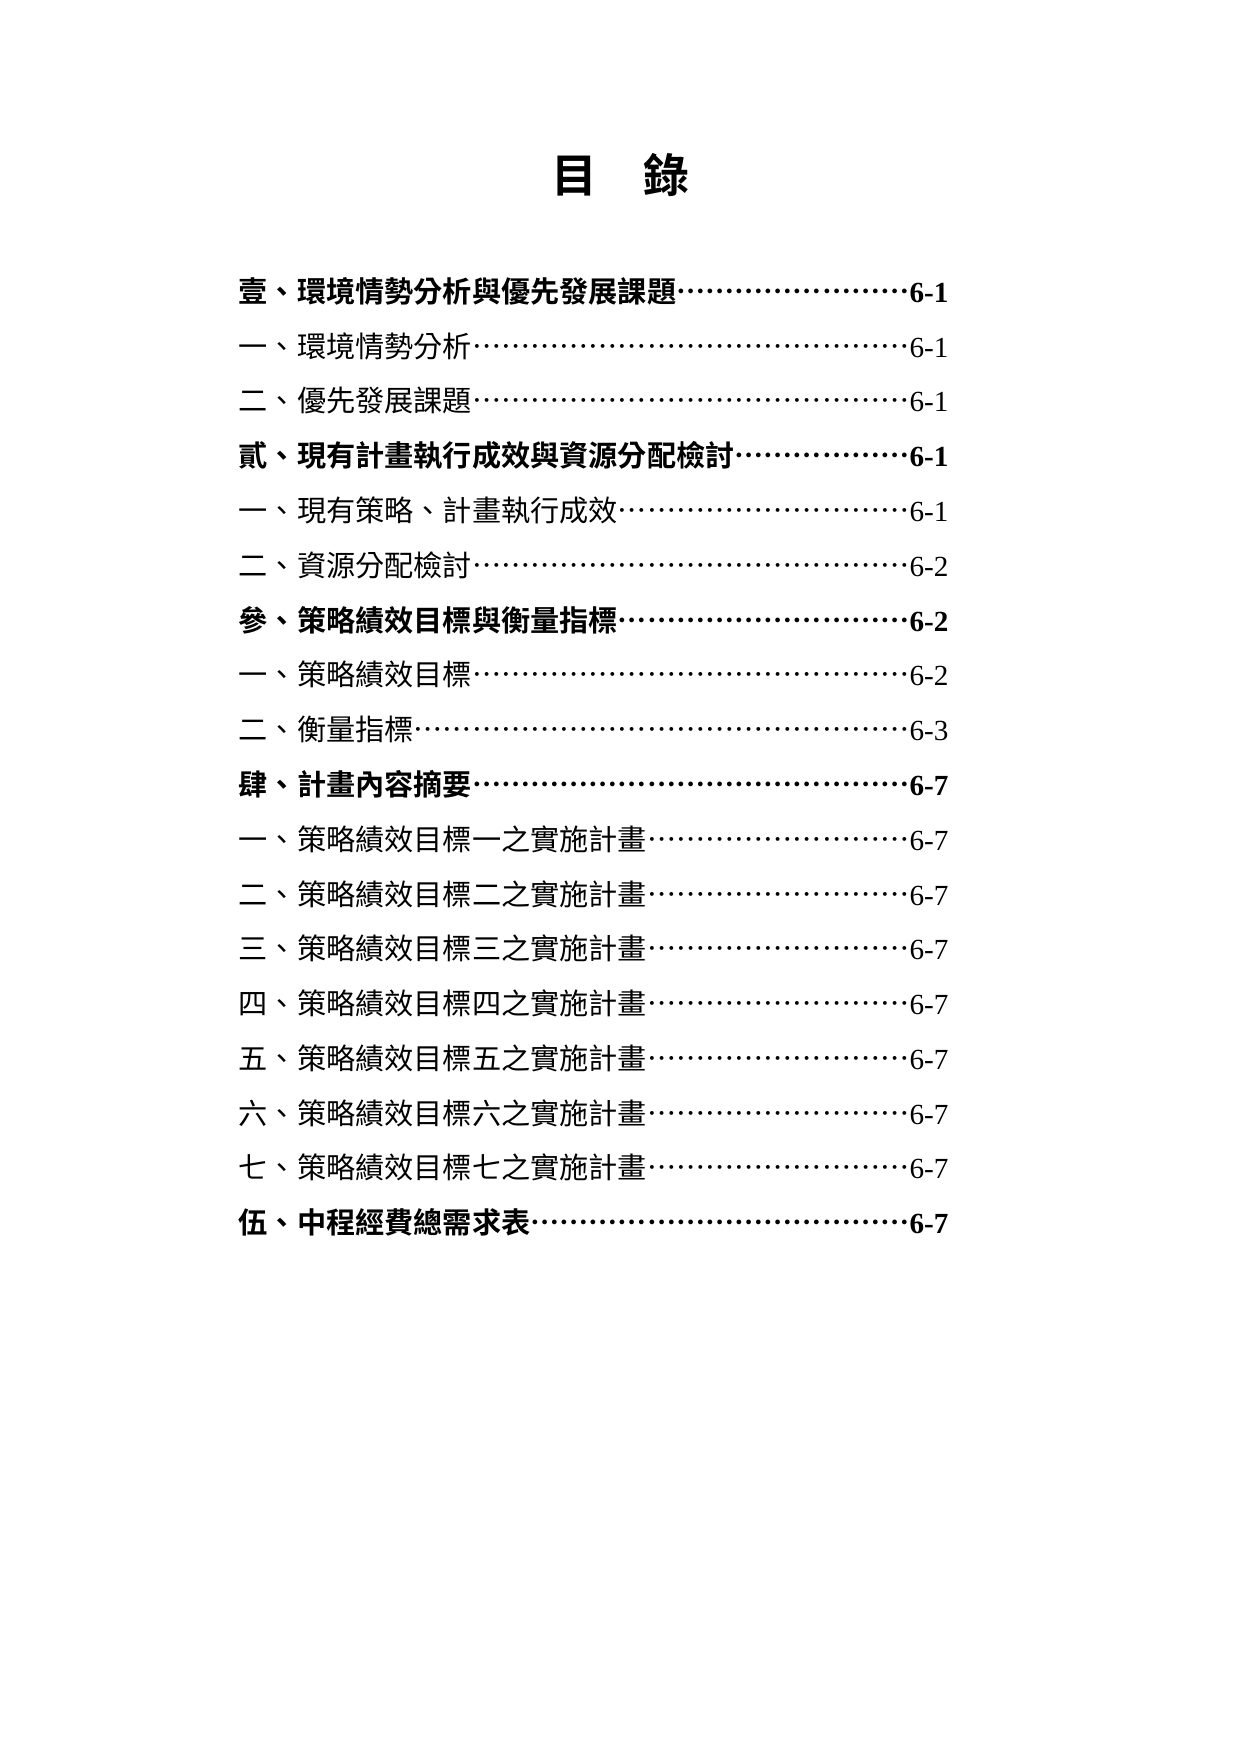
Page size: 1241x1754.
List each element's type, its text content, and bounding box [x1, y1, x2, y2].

text 貳、現有計畫執行成效與資源分配檢討………………6-1 [238, 433, 1152, 475]
text 二、資源分配檢討………………………………………6-2 [238, 542, 1152, 584]
text 一、環境情勢分析………………………………………6-1 [238, 323, 1152, 365]
text 伍、中程經費總需求表…………………………………6-7 [238, 1200, 1152, 1242]
text 一、策略績效目標………………………………………6-2 [238, 652, 1152, 694]
text 肆、計畫內容摘要………………………………………6-7 [238, 761, 1152, 804]
text 壹、環境情勢分析與優先發展課題……………………6-1 [238, 268, 1152, 311]
text 五、策略績效目標五之實施計畫………………………6-7 [238, 1035, 1152, 1078]
text 一、現有策略、計畫執行成效…………………………6-1 [238, 487, 1152, 530]
text 二、衡量指標……………………………………………6-3 [238, 707, 1152, 749]
text 二、策略績效目標二之實施計畫………………………6-7 [238, 871, 1152, 913]
text 七、策略績效目標七之實施計畫………………………6-7 [238, 1145, 1152, 1187]
text 一、策略績效目標一之實施計畫………………………6-7 [238, 816, 1152, 858]
text 參、策略績效目標與衡量指標…………………………6-2 [238, 597, 1152, 639]
text 目 錄 [88, 139, 1152, 206]
text 六、策略績效目標六之實施計畫………………………6-7 [238, 1090, 1152, 1132]
text 三、策略績效目標三之實施計畫………………………6-7 [238, 926, 1152, 968]
text 二、優先發展課題………………………………………6-1 [238, 378, 1152, 420]
text 四、策略績效目標四之實施計畫………………………6-7 [238, 981, 1152, 1023]
